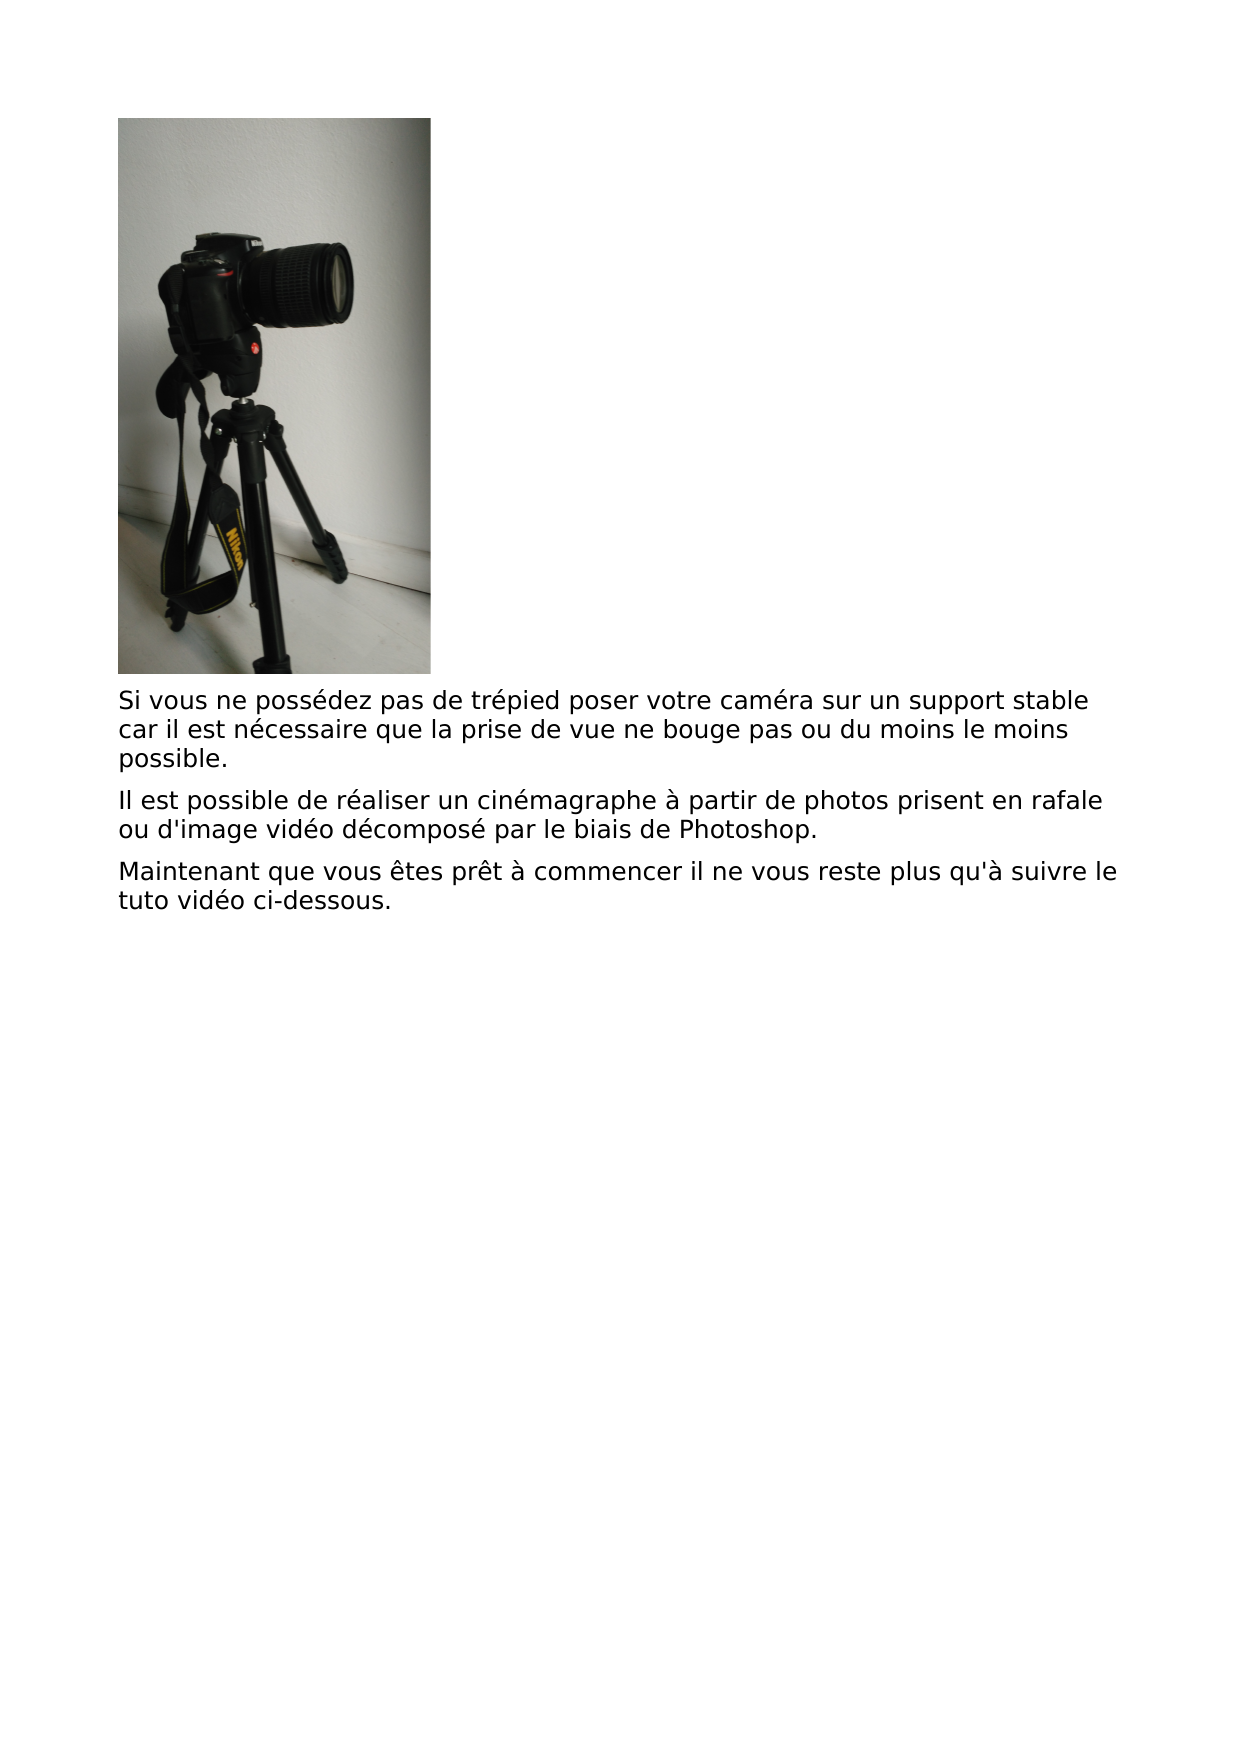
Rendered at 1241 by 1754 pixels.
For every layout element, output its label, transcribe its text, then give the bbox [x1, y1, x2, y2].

picture [118, 118, 431, 674]
text Il est possible de réaliser un cinémagraphe à partir de photos prisent en rafale ou d'image vidéo décomposé par le biais de Photoshop. [118, 786, 1122, 844]
text Si vous ne possédez pas de trépied poser votre caméra sur un support stable car il est nécessaire que la prise de vue ne bouge pas ou du moins le moins possible. [118, 686, 1122, 774]
text Maintenant que vous êtes prêt à commencer il ne vous reste plus qu'à suivre le tuto vidéo ci-dessous. [118, 857, 1122, 915]
